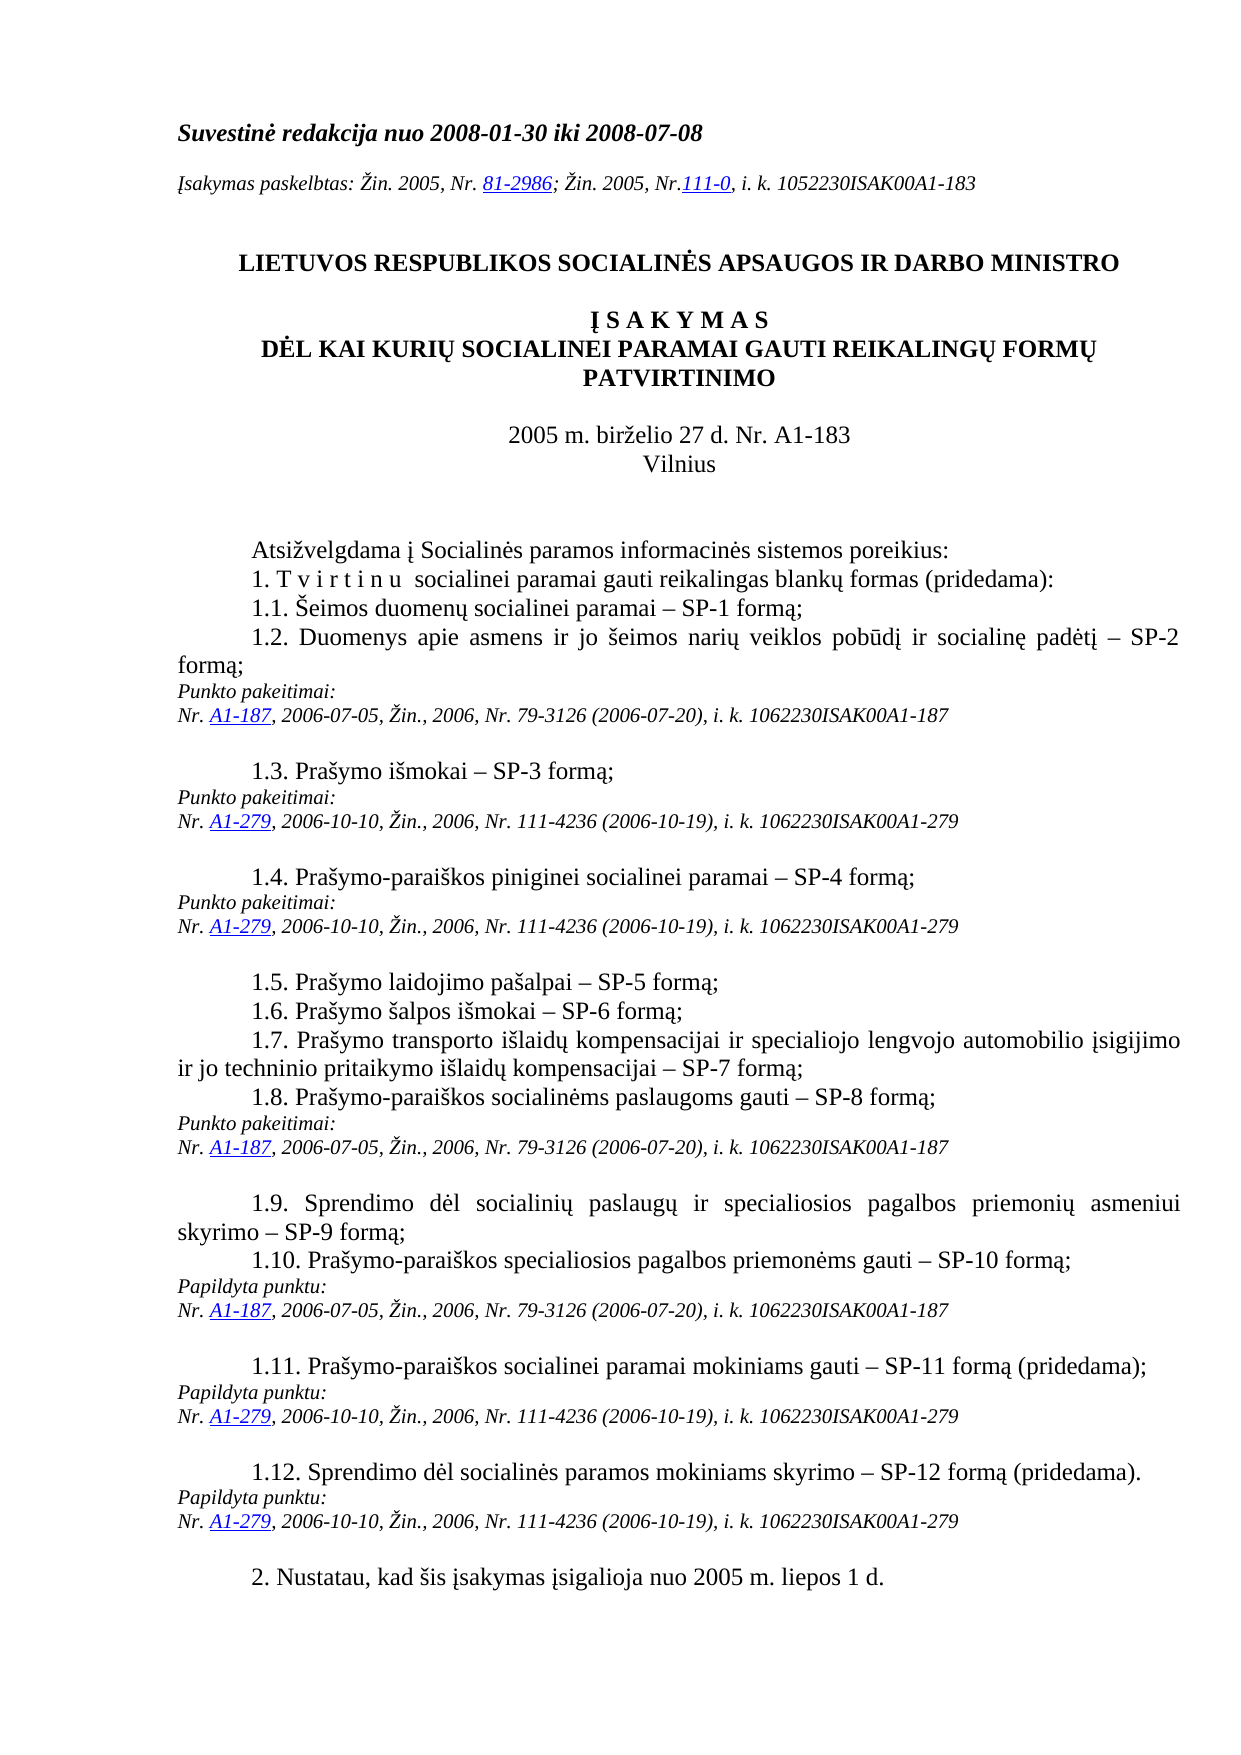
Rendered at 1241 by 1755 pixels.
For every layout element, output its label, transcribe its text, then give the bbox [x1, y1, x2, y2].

text 1.3. Prašymo išmokai – SP-3 formą; [177, 756, 1181, 785]
text 1.12. Sprendimo dėl socialinės paramos mokiniams skyrimo – SP-12 formą (pridedama). [177, 1457, 1181, 1485]
text Nr. A1-187, 2006-07-05, Žin., 2006, Nr. 79-3126 (2006-07-20), i. k. 1062230ISAK00A1-187 [177, 703, 1181, 727]
text Papildyta punktu: [177, 1380, 1181, 1404]
text Nr. A1-187, 2006-07-05, Žin., 2006, Nr. 79-3126 (2006-07-20), i. k. 1062230ISAK00A1-187 [177, 1135, 1181, 1159]
text Papildyta punktu: [177, 1274, 1181, 1298]
text Punkto pakeitimai: [177, 1111, 1181, 1135]
text Suvestinė redakcija nuo 2008-01-30 iki 2008-07-08 [177, 118, 1181, 147]
text 1.8. Prašymo-paraiškos socialinėms paslaugoms gauti – SP-8 formą; [177, 1082, 1181, 1111]
text Atsižvelgdama į Socialinės paramos informacinės sistemos poreikius: [177, 535, 1181, 564]
text 1.4. Prašymo-paraiškos piniginei socialinei paramai – SP-4 formą; [177, 862, 1181, 890]
text Į S A K Y M A S [177, 305, 1181, 334]
text 1.6. Prašymo šalpos išmokai – SP-6 formą; [177, 996, 1181, 1025]
text Nr. A1-279, 2006-10-10, Žin., 2006, Nr. 111-4236 (2006-10-19), i. k. 1062230ISAK00A1-279 [177, 809, 1181, 833]
text 2. Nustatau, kad šis įsakymas įsigalioja nuo 2005 m. liepos 1 d. [177, 1562, 1181, 1591]
text Papildyta punktu: [177, 1485, 1181, 1509]
text 1. Tvirtinu socialinei paramai gauti reikalingas blankų formas (pridedama): [177, 564, 1181, 593]
text Punkto pakeitimai: [177, 890, 1181, 914]
text Punkto pakeitimai: [177, 679, 1181, 703]
text LIETUVOS RESPUBLIKOS SOCIALINĖS APSAUGOS IR DARBO MINISTRO [177, 248, 1181, 277]
text 1.1. Šeimos duomenų socialinei paramai – SP-1 formą; [177, 593, 1181, 622]
text Punkto pakeitimai: [177, 785, 1181, 809]
text Įsakymas paskelbtas: Žin. 2005, Nr. 81-2986; Žin. 2005, Nr.111-0, i. k. 1052230ISAK00A1-183 [177, 171, 1181, 195]
text Vilnius [177, 449, 1181, 478]
text 1.2. Duomenys apie asmens ir jo šeimos narių veiklos pobūdį ir socialinę padėtį – SP-2 formą; [177, 622, 1181, 679]
text DĖL KAI KURIŲ SOCIALINEI PARAMAI GAUTI REIKALINGŲ FORMŲ PATVIRTINIMO [177, 334, 1181, 392]
text 1.10. Prašymo-paraiškos specialiosios pagalbos priemonėms gauti – SP-10 formą; [177, 1245, 1181, 1274]
text 1.9. Sprendimo dėl socialinių paslaugų ir specialiosios pagalbos priemonių asmeniui skyrimo – SP-9 formą; [177, 1188, 1181, 1245]
text 1.7. Prašymo transporto išlaidų kompensacijai ir specialiojo lengvojo automobilio įsigijimo ir jo techninio pritaikymo išlaidų kompensacijai – SP-7 formą; [177, 1025, 1181, 1082]
text 1.11. Prašymo-paraiškos socialinei paramai mokiniams gauti – SP-11 formą (pridedama); [177, 1351, 1181, 1380]
text Nr. A1-279, 2006-10-10, Žin., 2006, Nr. 111-4236 (2006-10-19), i. k. 1062230ISAK00A1-279 [177, 1509, 1181, 1533]
text 2005 m. birželio 27 d. Nr. A1-183 [177, 420, 1181, 449]
text Nr. A1-279, 2006-10-10, Žin., 2006, Nr. 111-4236 (2006-10-19), i. k. 1062230ISAK00A1-279 [177, 1404, 1181, 1428]
text 1.5. Prašymo laidojimo pašalpai – SP-5 formą; [177, 967, 1181, 996]
text Nr. A1-279, 2006-10-10, Žin., 2006, Nr. 111-4236 (2006-10-19), i. k. 1062230ISAK00A1-279 [177, 914, 1181, 938]
text Nr. A1-187, 2006-07-05, Žin., 2006, Nr. 79-3126 (2006-07-20), i. k. 1062230ISAK00A1-187 [177, 1298, 1181, 1322]
